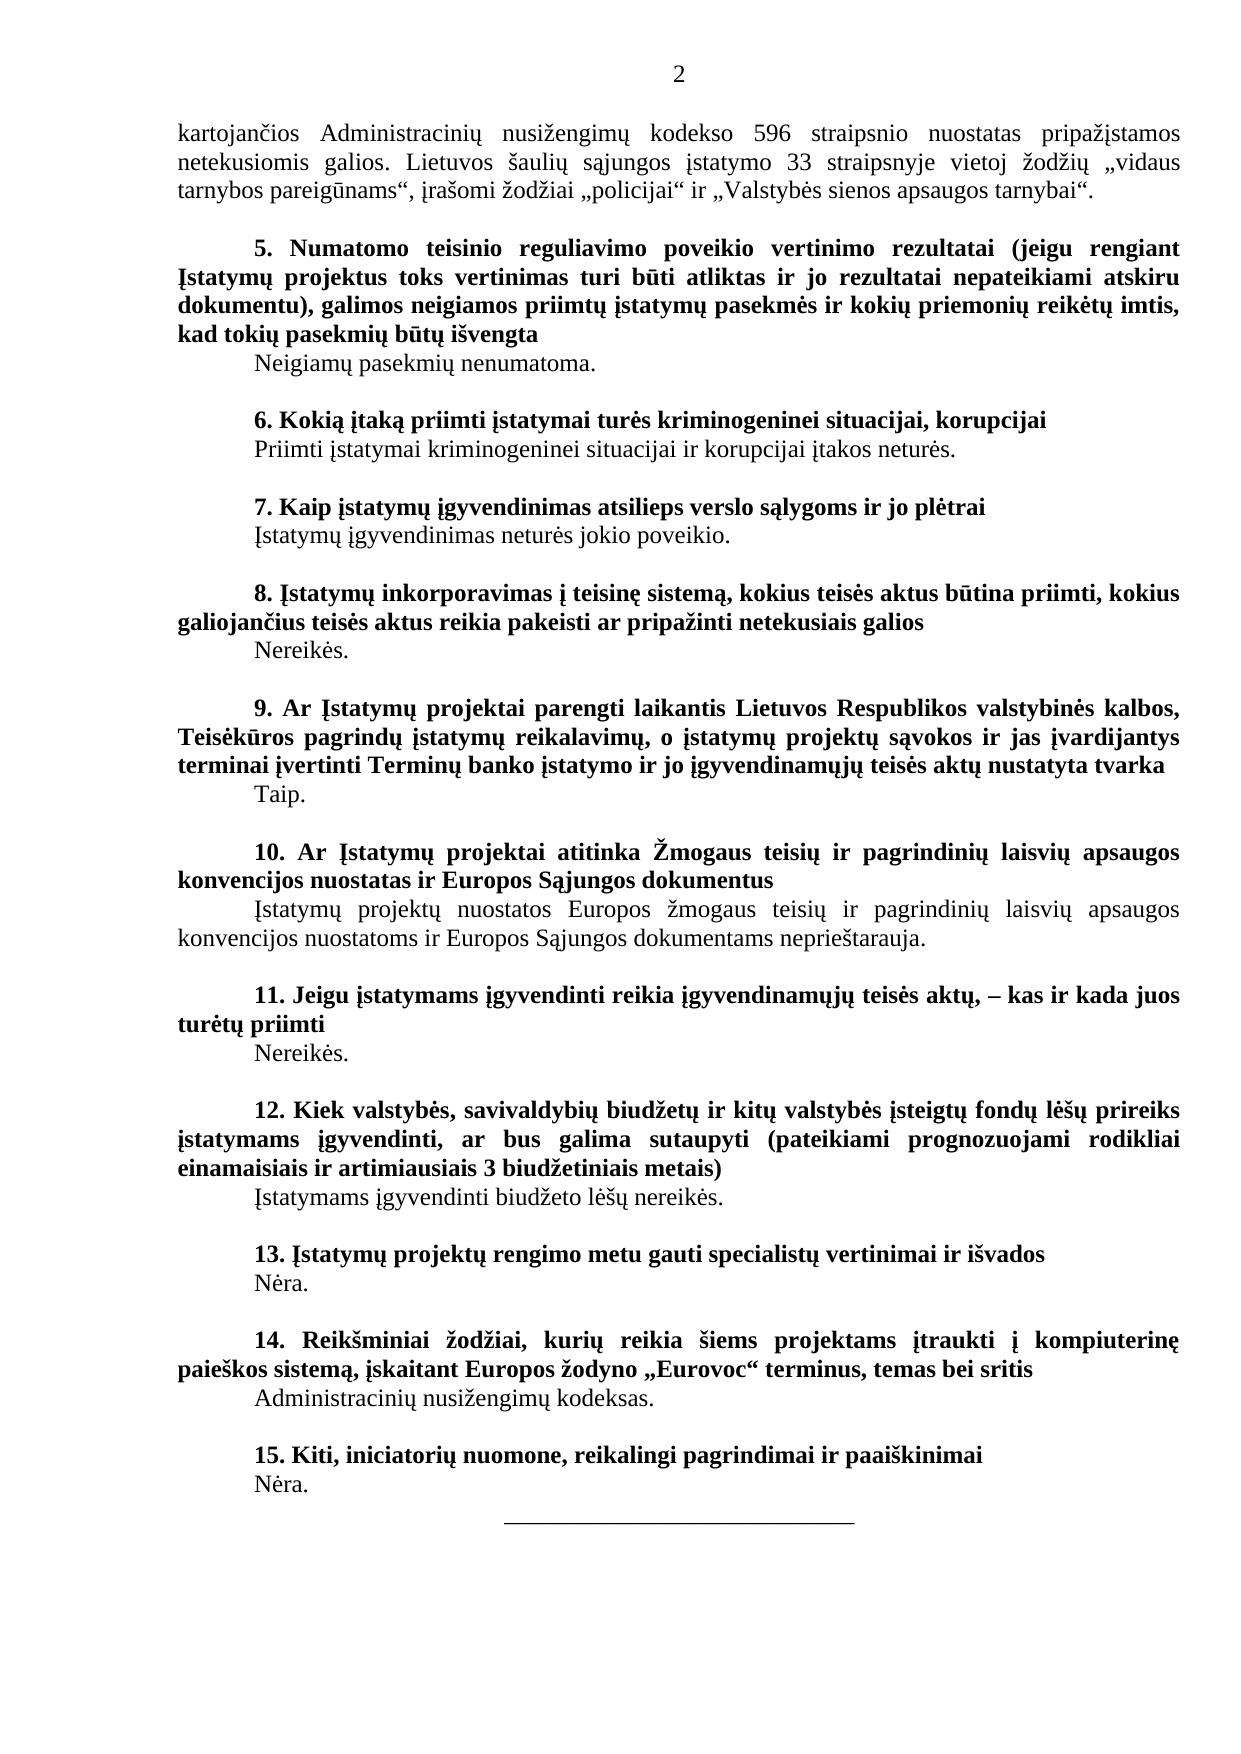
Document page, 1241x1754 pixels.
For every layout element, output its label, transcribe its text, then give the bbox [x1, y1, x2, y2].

text 12. Kiek valstybės, savivaldybių biudžetų ir kitų valstybės įsteigtų fondų lėšų prireiks įstatymams įgyvendinti, ar bus galima sutaupyti (pateikiami prognozuojami rodikliai einamaisiais ir artimiausiais 3 biudžetiniais metais) [177, 1096, 1181, 1182]
text 7. Kaip įstatymų įgyvendinimas atsilieps verslo sąlygoms ir jo plėtrai [177, 492, 1181, 521]
text 8. Įstatymų inkorporavimas į teisinę sistemą, kokius teisės aktus būtina priimti, kokius galiojančius teisės aktus reikia pakeisti ar pripažinti netekusiais galios [177, 578, 1181, 636]
text 10. Ar Įstatymų projektai atitinka Žmogaus teisių ir pagrindinių laisvių apsaugos konvencijos nuostatas ir Europos Sąjungos dokumentus [177, 837, 1181, 894]
text ____________________________ [177, 1498, 1181, 1527]
text Įstatymų projektų nuostatos Europos žmogaus teisių ir pagrindinių laisvių apsaugos konvencijos nuostatoms ir Europos Sąjungos dokumentams neprieštarauja. [177, 894, 1181, 952]
text Neigiamų pasekmių nenumatoma. [177, 348, 1181, 377]
text kartojančios Administracinių nusižengimų kodekso 596 straipsnio nuostatas pripažįstamos netekusiomis galios. Lietuvos šaulių sąjungos įstatymo 33 straipsnyje vietoj žodžių „vidaus tarnybos pareigūnams“, įrašomi žodžiai „policijai“ ir „Valstybės sienos apsaugos tarnybai“. [177, 118, 1181, 204]
text Įstatymų įgyvendinimas neturės jokio poveikio. [177, 521, 1181, 549]
text Administracinių nusižengimų kodeksas. [177, 1383, 1181, 1412]
text Nereikės. [177, 636, 1181, 664]
text Įstatymams įgyvendinti biudžeto lėšų nereikės. [177, 1182, 1181, 1211]
text Nėra. [177, 1268, 1181, 1297]
text 9. Ar Įstatymų projektai parengti laikantis Lietuvos Respublikos valstybinės kalbos, Teisėkūros pagrindų įstatymų reikalavimų, o įstatymų projektų sąvokos ir jas įvardijantys terminai įvertinti Terminų banko įstatymo ir jo įgyvendinamųjų teisės aktų nustatyta tvarka [177, 693, 1181, 779]
text 14. Reikšminiai žodžiai, kurių reikia šiems projektams įtraukti į kompiuterinę paieškos sistemą, įskaitant Europos žodyno „Eurovoc“ terminus, temas bei sritis [177, 1326, 1181, 1383]
text Nereikės. [177, 1038, 1181, 1067]
text 5. Numatomo teisinio reguliavimo poveikio vertinimo rezultatai (jeigu rengiant Įstatymų projektus toks vertinimas turi būti atliktas ir jo rezultatai nepateikiami atskiru dokumentu), galimos neigiamos priimtų įstatymų pasekmės ir kokių priemonių reikėtų imtis, kad tokių pasekmių būtų išvengta [177, 233, 1181, 348]
text 11. Jeigu įstatymams įgyvendinti reikia įgyvendinamųjų teisės aktų, – kas ir kada juos turėtų priimti [177, 981, 1181, 1038]
text Nėra. [177, 1469, 1181, 1498]
text Taip. [177, 779, 1181, 808]
text 15. Kiti, iniciatorių nuomone, reikalingi pagrindimai ir paaiškinimai [177, 1441, 1181, 1469]
text 13. Įstatymų projektų rengimo metu gauti specialistų vertinimai ir išvados [177, 1239, 1181, 1268]
text Priimti įstatymai kriminogeninei situacijai ir korupcijai įtakos neturės. [177, 434, 1181, 463]
text 6. Kokią įtaką priimti įstatymai turės kriminogeninei situacijai, korupcijai [177, 406, 1181, 434]
